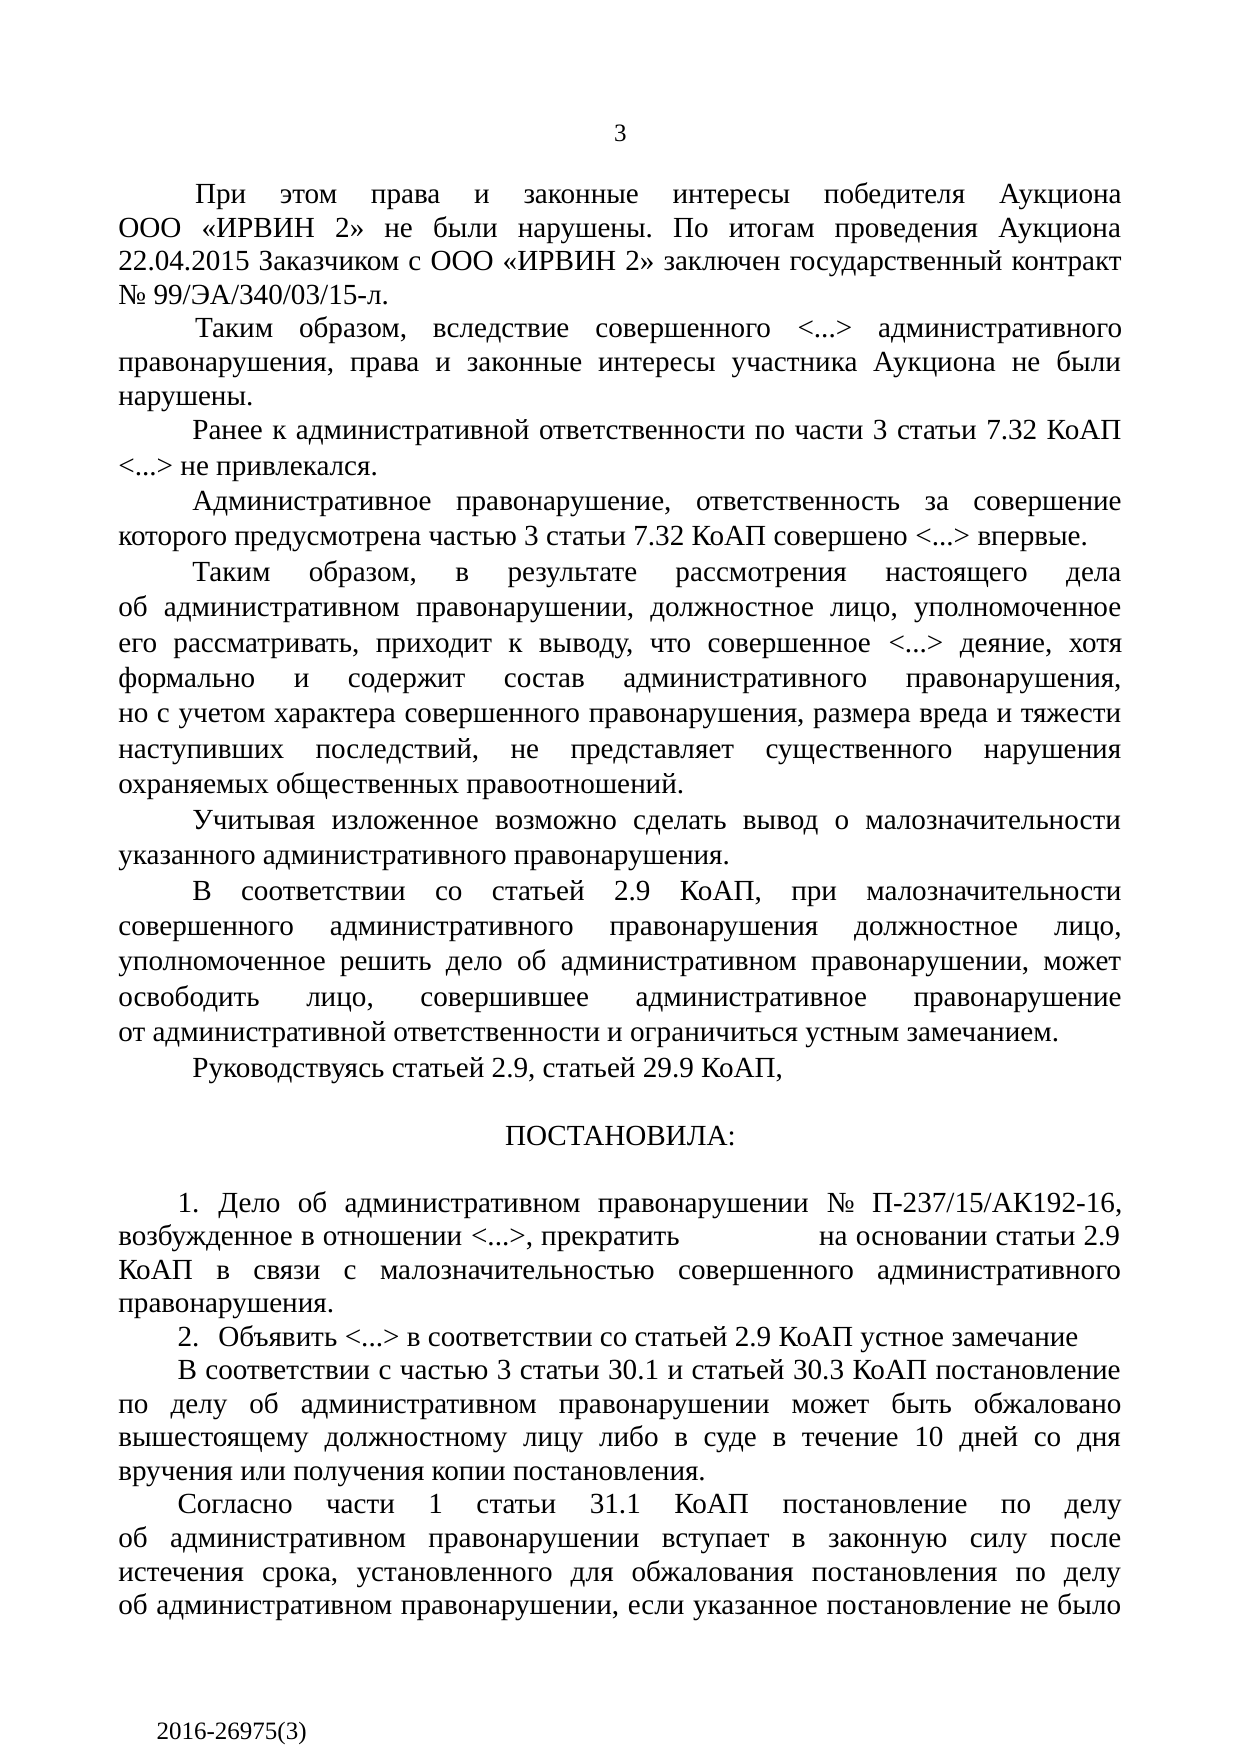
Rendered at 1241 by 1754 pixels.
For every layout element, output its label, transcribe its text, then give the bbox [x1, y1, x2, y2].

text Руководствуясь статьей 2.9, статьей 29.9 КоАП, [118, 1049, 1122, 1084]
text Административное правонарушение, ответственность за совершение которого предусмотрена частью 3 статьи 7.32 КоАП совершено <...> впервые. [118, 482, 1122, 553]
text Ранее к административной ответственности по части 3 статьи 7.32 КоАП <...> не привлекался. [118, 411, 1122, 482]
text В соответствии со статьей 2.9 КоАП, при малозначительности совершенного административного правонарушения должностное лицо, уполномоченное решить дело об административном правонарушении, может освободить лицо, совершившее административное правонарушение от административной ответственности и ограничиться устным замечанием. [118, 872, 1122, 1049]
text Таким образом, вследствие совершенного <...> административного правонарушения, права и законные интересы участника Аукциона не были нарушены. [118, 311, 1122, 411]
text Таким образом, в результате рассмотрения настоящего дела об административном правонарушении, должностное лицо, уполномоченное его рассматривать, приходит к выводу, что совершенное <...> деяние, хотя формально и содержит состав административного правонарушения, но с учетом характера совершенного правонарушения, размера вреда и тяжести наступивших последствий, не представляет существенного нарушения охраняемых общественных правоотношений. [118, 553, 1122, 801]
text В соответствии с частью 3 статьи 30.1 и статьей 30.3 КоАП постановление по делу об административном правонарушении может быть обжаловано вышестоящему должностному лицу либо в суде в течение 10 дней со дня вручения или получения копии постановления. [118, 1352, 1122, 1487]
list Дело об административном правонарушении № П-237/15/АК192-16, возбужденное в отношении <...>, прекратить на основании статьи 2.9 КоАП в связи с малозначительностью совершенного административного правонарушения. [118, 1185, 1122, 1319]
text Учитывая изложенное возможно сделать вывод о малозначительности указанного административного правонарушения. [118, 801, 1122, 872]
text Согласно части 1 статьи 31.1 КоАП постановление по делу об административном правонарушении вступает в законную силу после истечения срока, установленного для обжалования постановления по делу об административном правонарушении, если указанное постановление не было [118, 1487, 1122, 1621]
text ПОСТАНОВИЛА: [118, 1118, 1122, 1151]
text При этом права и законные интересы победителя Аукциона ООО «ИРВИН 2» не были нарушены. По итогам проведения Аукциона 22.04.2015 Заказчиком с ООО «ИРВИН 2» заключен государственный контракт № 99/ЭА/340/03/15-л. [118, 176, 1122, 311]
list Объявить <...> в соответствии со статьей 2.9 КоАП устное замечание [118, 1319, 1122, 1352]
